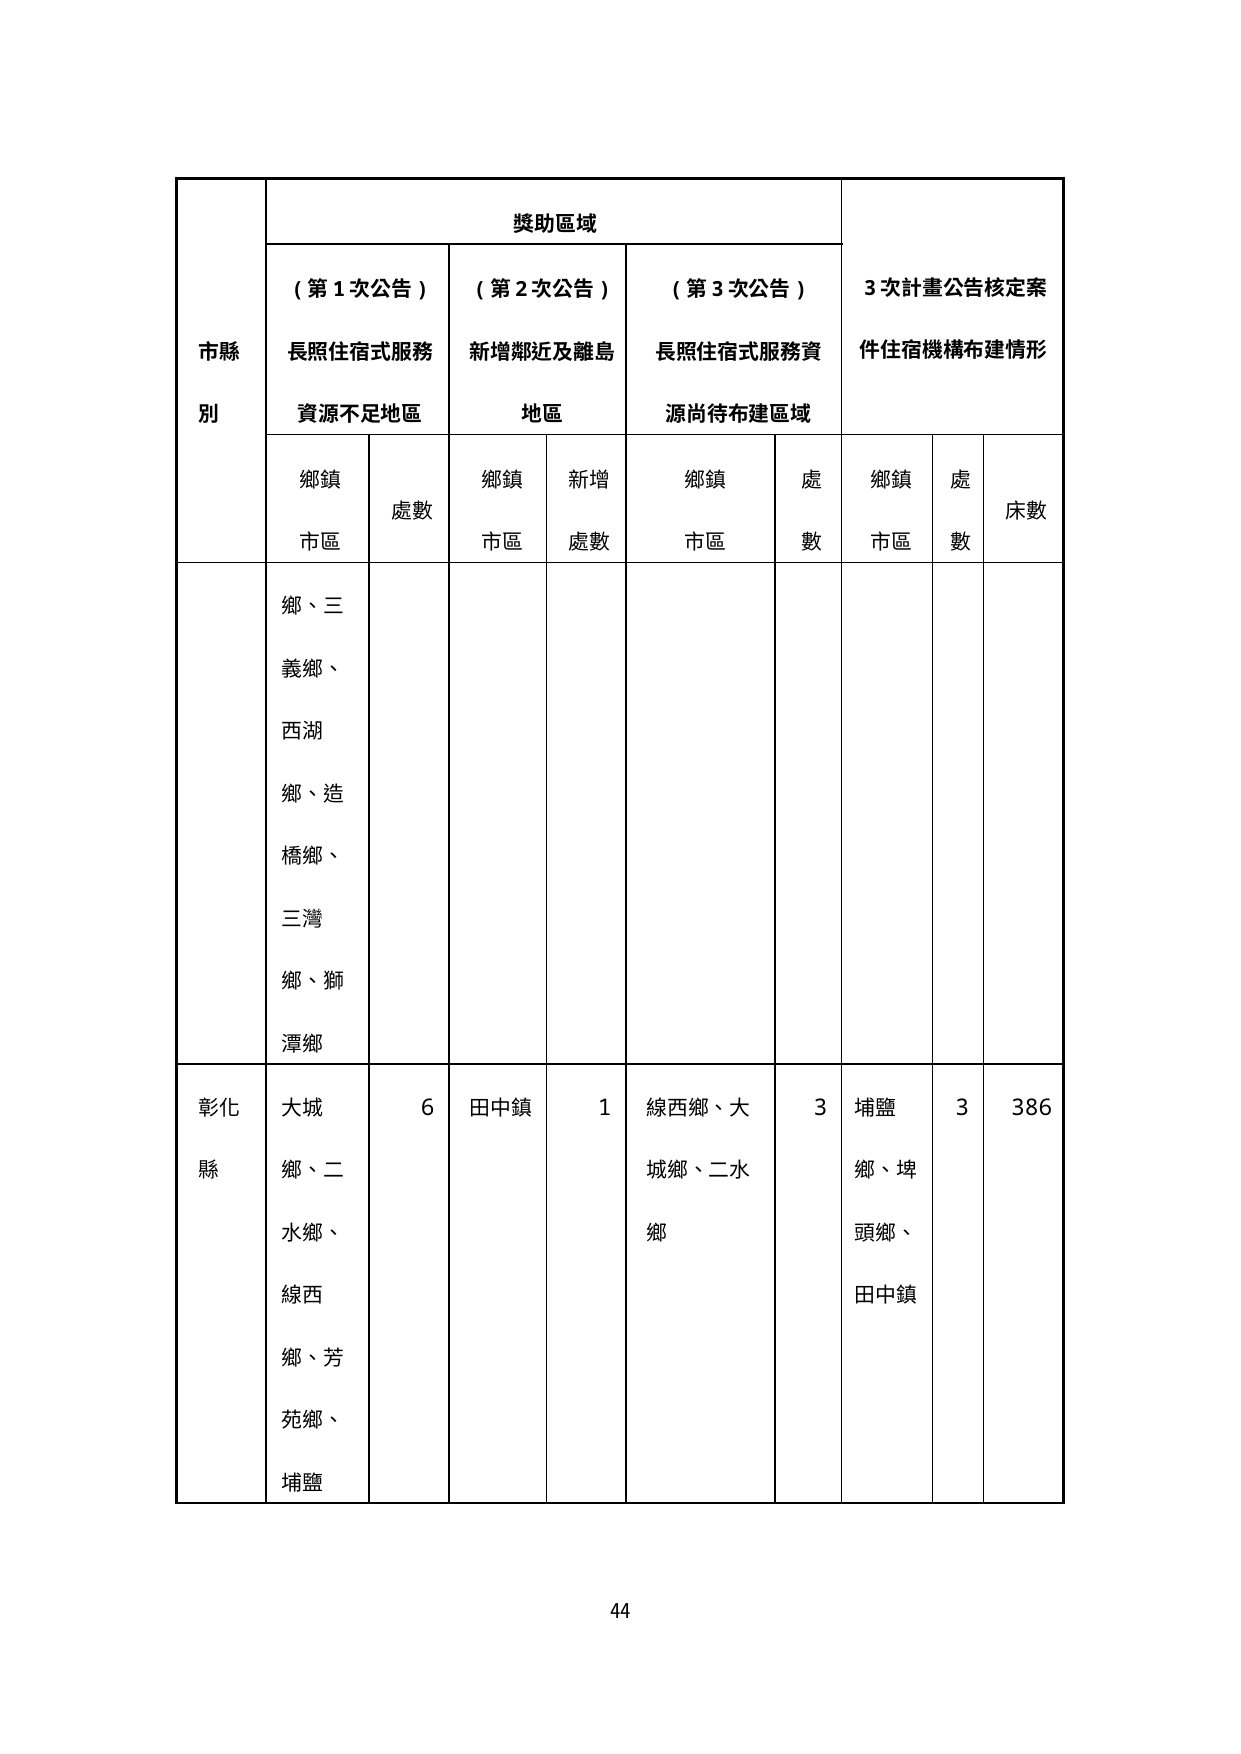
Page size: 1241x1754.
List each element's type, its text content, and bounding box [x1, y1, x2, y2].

table_header 獎助區域 [267, 180, 841, 243]
table_cell 鄉鎮 市區 [627, 435, 774, 562]
table_cell - [547, 563, 625, 1063]
table_cell 386 [984, 1065, 1062, 1502]
table_cell 線西鄉、大城鄉、二水鄉 [627, 1065, 774, 1502]
table_cell (第2次公告) 新增鄰近及離島地區 [450, 245, 625, 433]
table_header 3次計畫公告核定案件住宿機構布建情形 [842, 180, 1062, 433]
table_header 市縣別 [178, 180, 265, 562]
table_cell 6 [370, 1065, 448, 1502]
table_cell 田中鎮 [450, 1065, 546, 1502]
table_cell 處數 [370, 435, 448, 562]
table_cell 3 [776, 1065, 841, 1502]
table_cell (第3次公告) 長照住宿式服務資源尚待布建區域 [627, 245, 841, 433]
table_cell 鄉鎮 市區 [267, 435, 368, 562]
table_cell 處數 [933, 435, 983, 562]
table_cell 埔鹽鄉、埤頭鄉、田中鎮 [842, 1065, 932, 1502]
table_cell 床數 [984, 435, 1062, 562]
table_cell [776, 563, 841, 1063]
table_cell 彰化縣 [178, 1065, 265, 1502]
table_cell (第1次公告) 長照住宿式服務資源不足地區 [267, 245, 448, 433]
table_cell 3 [933, 1065, 983, 1502]
table_cell [370, 563, 448, 1063]
table_cell - [984, 563, 1062, 1063]
table_cell 處數 [776, 435, 841, 562]
table_cell - [933, 563, 983, 1063]
table_cell - [450, 563, 546, 1063]
table_cell 1 [547, 1065, 625, 1502]
table_cell 鄉鎮 市區 [450, 435, 546, 562]
table_cell [178, 563, 265, 1063]
table_cell 鄉、三義鄉、西湖鄉、造橋鄉、三灣鄉、獅潭鄉 [267, 563, 368, 1063]
table_cell 新增 處數 [547, 435, 625, 562]
table_cell - [842, 563, 932, 1063]
table_cell 鄉鎮 市區 [842, 435, 932, 562]
table_cell 大城鄉、二水鄉、線西鄉、芳苑鄉、埔鹽 [267, 1065, 368, 1502]
table_cell [627, 563, 774, 1063]
